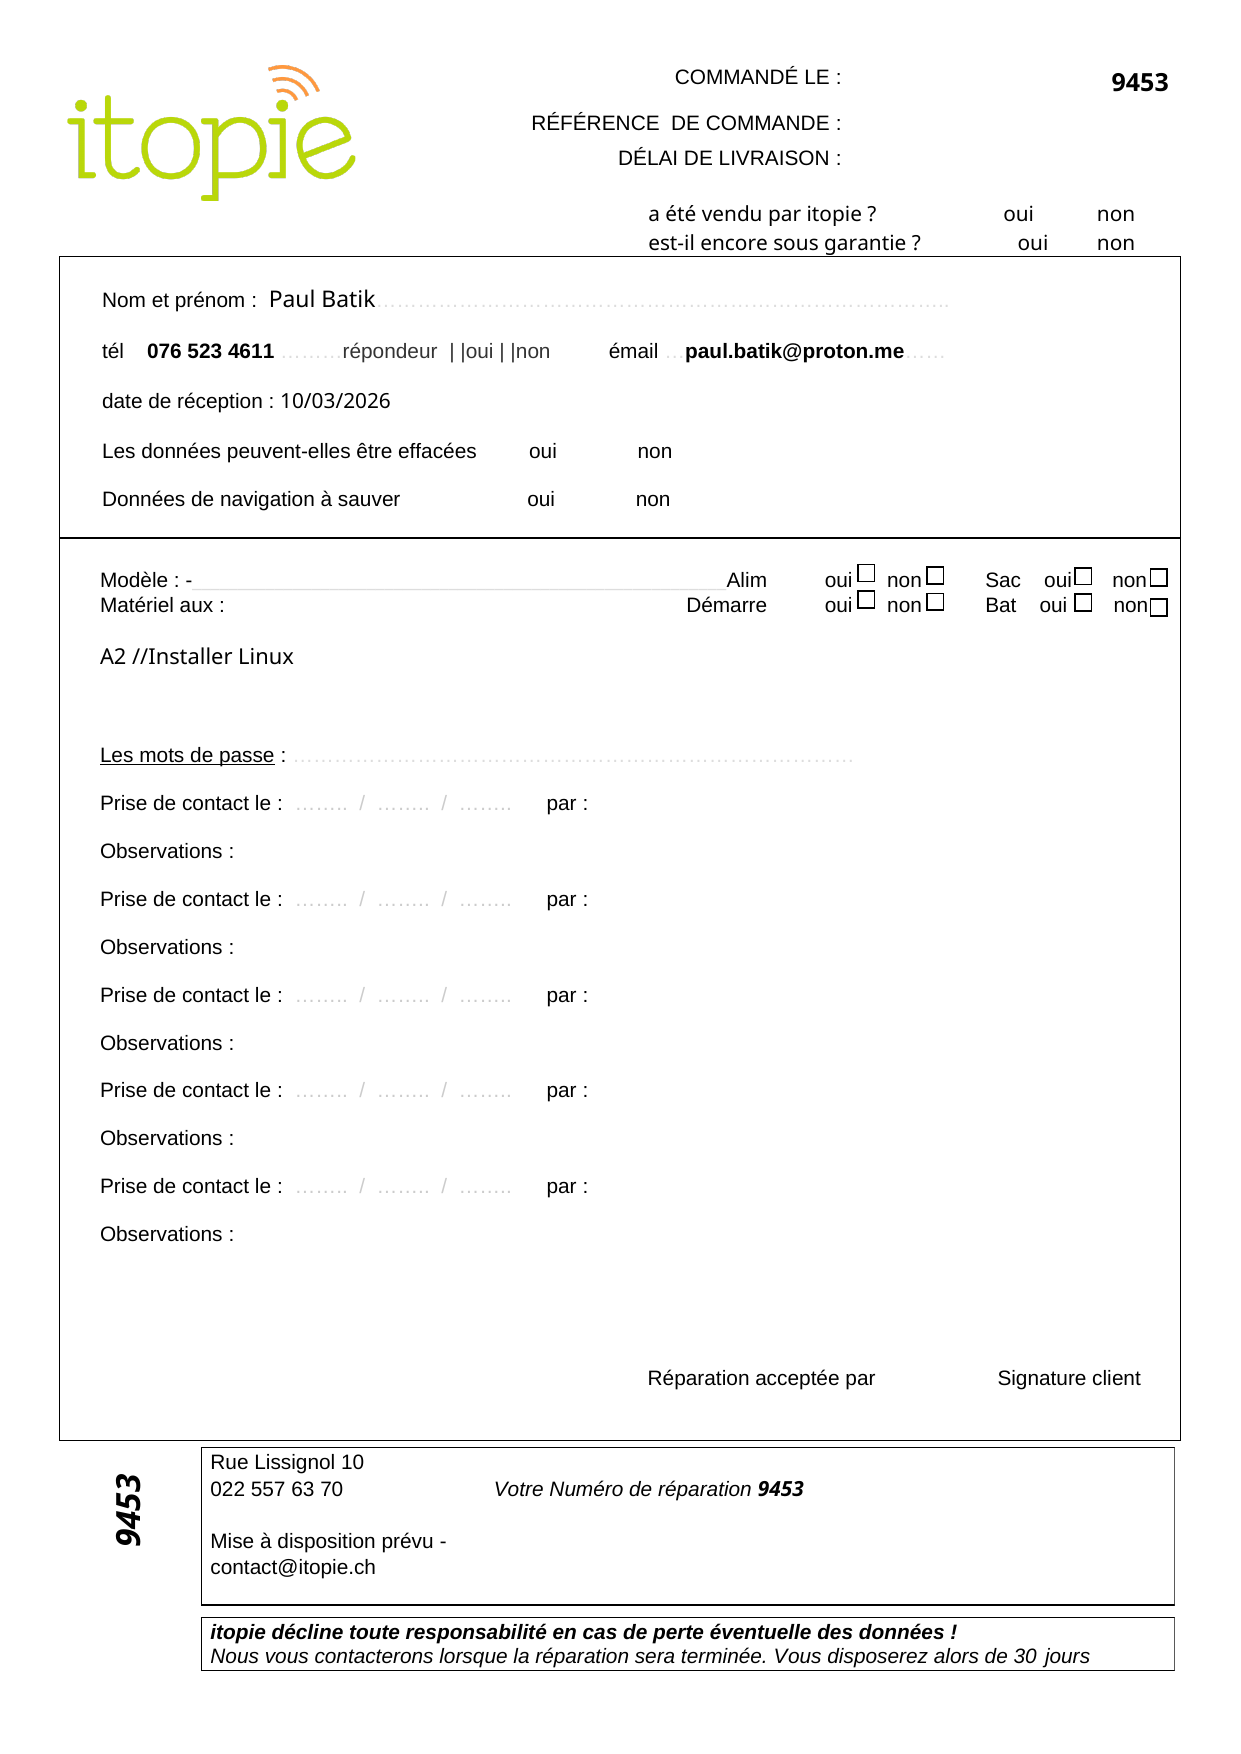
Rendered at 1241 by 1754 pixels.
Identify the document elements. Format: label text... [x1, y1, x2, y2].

text Réparation acceptée par Signature client [60, 1363, 1180, 1390]
text Prise de contact le : …….. / …….. / …….. par : [60, 1171, 1180, 1198]
table_header Rue Lissignol 10 022 557 63 70 Votre Numéro de réparation 9453 Mise à disposition prévu - contact@itopie.ch [195, 1441, 1180, 1611]
text Données de navigation à sauver oui non [60, 484, 1180, 511]
table_cell itopie décline toute responsabilité en cas de perte éventuelle des données ! Nous vous contacterons lorsque la réparation sera terminée. Vous disposerez alors de 30 jours [195, 1611, 1180, 1677]
text Observations : [60, 1219, 1180, 1246]
table_header 9453 [847, 59, 1180, 104]
text Observations : [60, 931, 1180, 958]
text Matériel aux : Démarre oui non Bat oui non [60, 590, 1180, 617]
text Modèle : - Alim oui non Sac oui non [879, 562, 925, 590]
text Observations : [60, 836, 1180, 863]
text Prise de contact le : …….. / …….. / …….. par : [60, 883, 1180, 911]
text date de réception : 10/03/2026 [60, 383, 1180, 415]
text Observations : [60, 1123, 1180, 1150]
text Les données peuvent-elles être effacées oui non [60, 436, 1180, 463]
table_header COMMANDÉ LE : [490, 59, 847, 104]
text tél 076 523 4611 ………répondeur | |oui | |non émail …paul.batik@proton.me…… [60, 335, 1180, 362]
text Observations : [60, 1027, 1180, 1054]
text Modèle : - Alim oui non Sac oui non [60, 562, 856, 590]
table_cell RÉFÉRENCE DE COMMANDE : [490, 105, 847, 140]
picture [67, 65, 356, 201]
text a été vendu par itopie ? oui non [59, 199, 1181, 228]
table_cell [847, 140, 1180, 175]
text Modèle : - Alim oui non Sac oui non [948, 562, 1180, 590]
text Prise de contact le : …….. / …….. / …….. par : [60, 1075, 1180, 1102]
text est-il encore sous garantie ? oui non [59, 228, 1181, 256]
text Nom et prénom : Paul Batik……………………………………………………………………….. [60, 280, 1180, 314]
table_cell [847, 105, 1180, 140]
text Prise de contact le : …….. / …….. / …….. par : [60, 788, 1180, 815]
table_cell DÉLAI DE LIVRAISON : [490, 140, 847, 175]
text A2 //Installer Linux [60, 638, 1180, 671]
text Prise de contact le : …….. / …….. / …….. par : [60, 979, 1180, 1006]
table_header 9453 [59, 1441, 195, 1677]
text Les mots de passe : ……………………………………………………………………… [60, 740, 1180, 767]
